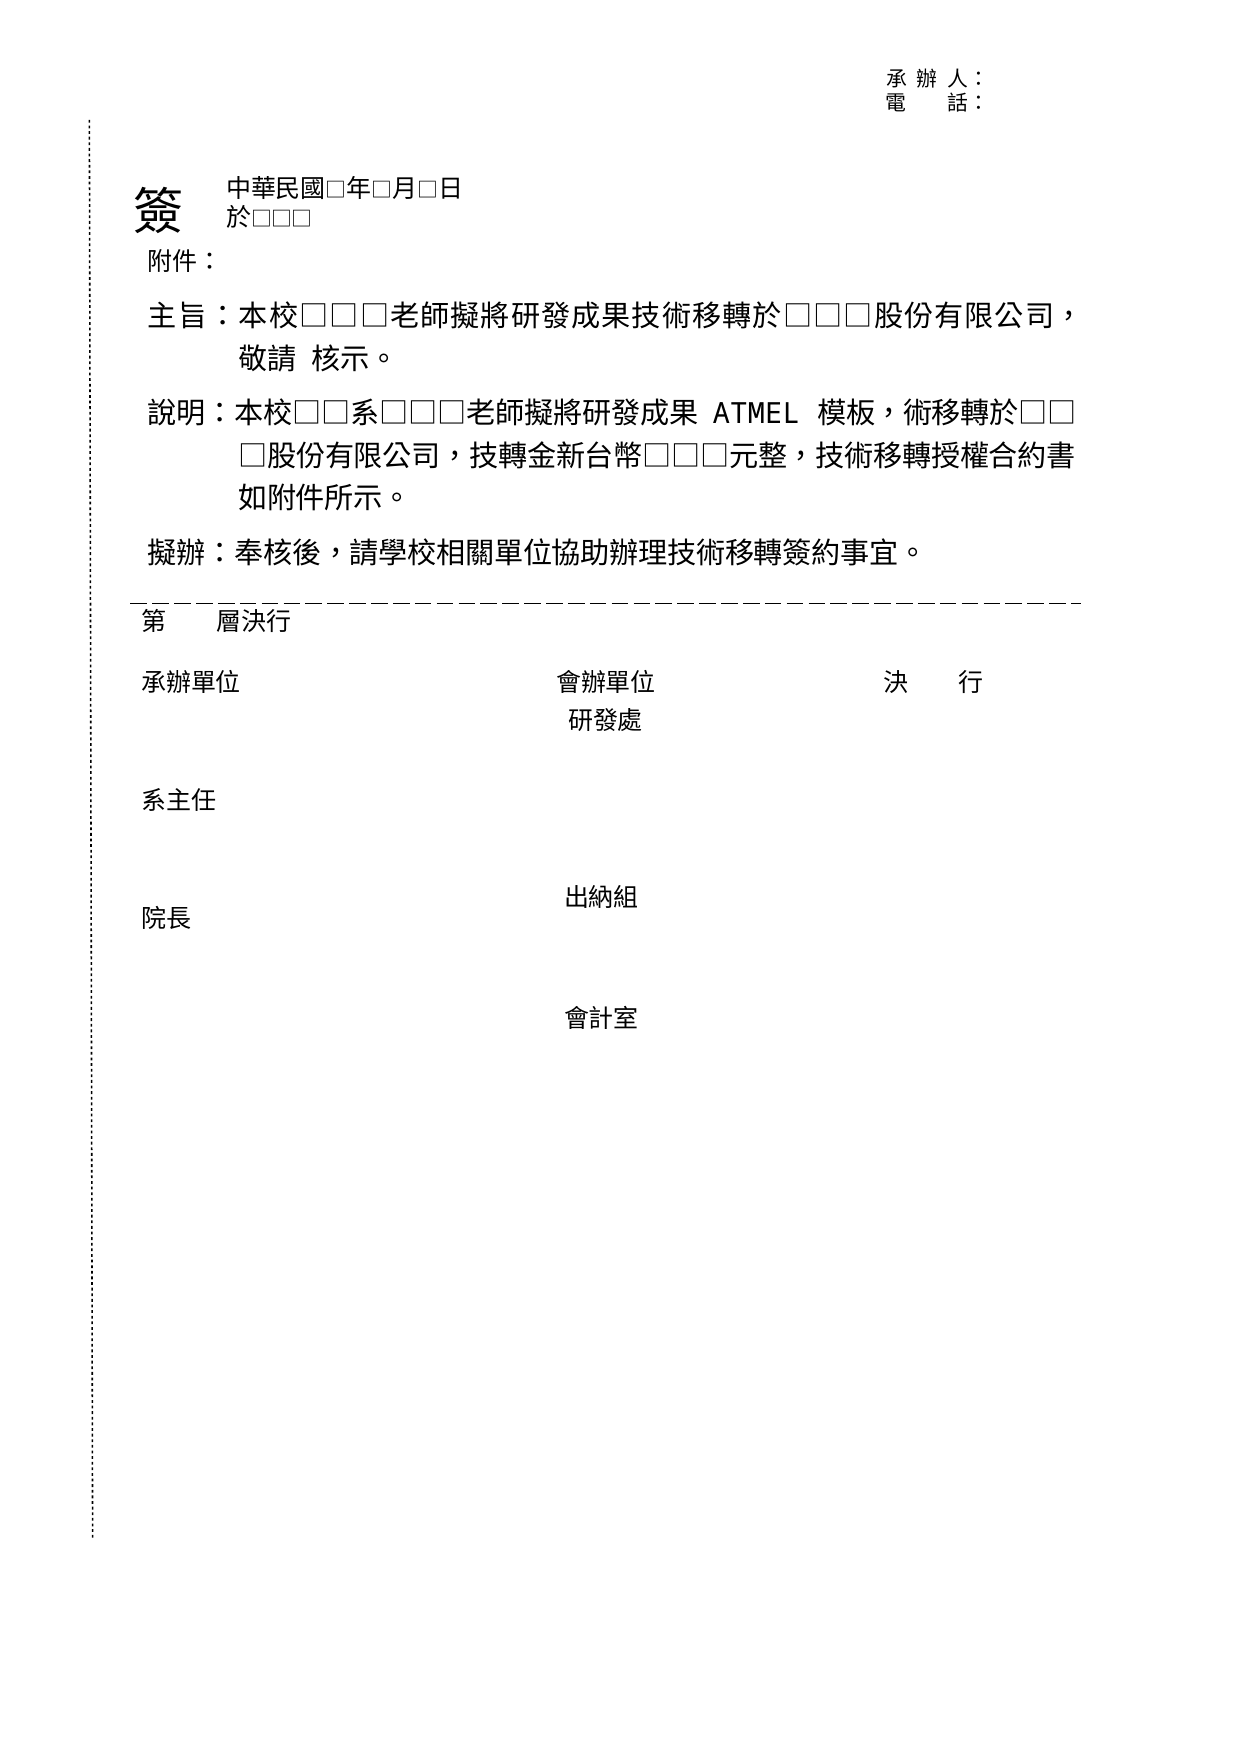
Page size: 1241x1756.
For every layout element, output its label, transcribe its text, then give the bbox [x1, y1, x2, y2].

table_cell 於□□□ [221, 205, 468, 234]
text 簽 [133, 174, 1105, 243]
text [130, 604, 1081, 1223]
table_header [399, 603, 769, 649]
table_cell 承辦單位 系主任 院長 [130, 649, 399, 1043]
table_cell 電 話： [881, 93, 995, 117]
text 主旨：本校□□□老師擬將研發成果技術移轉於□□□股份有限公司，敬請 核示。 [148, 293, 1093, 377]
table_header 承 辦 人： [881, 70, 995, 93]
table_header 中華民國□年□月□日 [221, 177, 468, 205]
text 說明：本校□□系□□□老師擬將研發成果 ATMEL 模板，術移轉於□□□股份有限公司，技轉金新台幣□□□元整，技術移轉授權合約書如附件所示。 [148, 390, 1093, 517]
table_header 第 層決行 [130, 603, 399, 649]
table_cell 會辦單位研發處 出納組 會計室 [399, 649, 769, 1043]
text 擬辦：奉核後，請學校相關單位協助辦理技術移轉簽約事宜。 [148, 530, 1105, 572]
table_cell 決 行 [770, 649, 1081, 1043]
table_header [770, 603, 1081, 649]
text 附件： [148, 243, 1105, 277]
